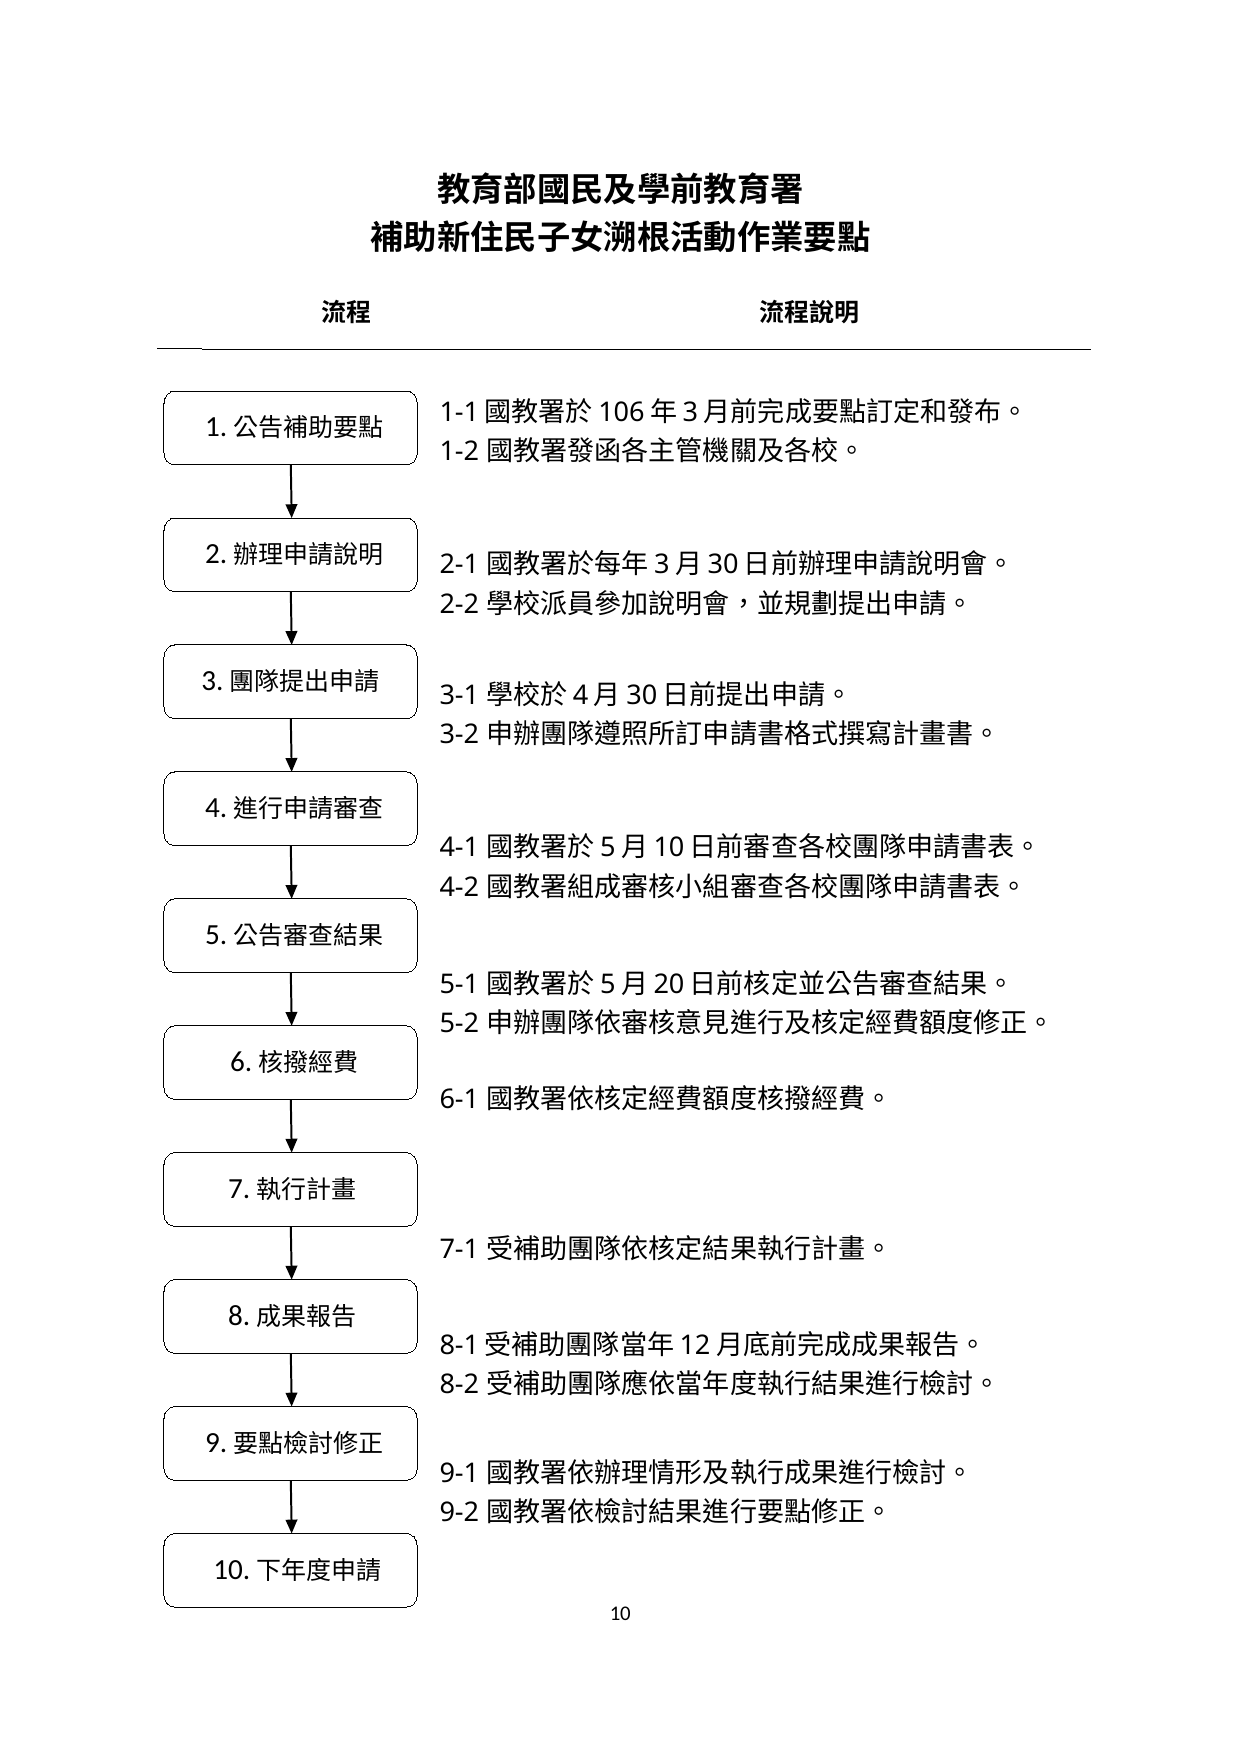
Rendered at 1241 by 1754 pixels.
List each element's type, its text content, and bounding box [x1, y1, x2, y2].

text 9-2 國教署依檢討結果進行要點修正。 [439, 1490, 1073, 1530]
text 8-2 受補助團隊應依當年度執行結果進行檢討。 [439, 1362, 1073, 1401]
text 9-1 國教署依辦理情形及執行成果進行檢討。 [439, 1438, 1073, 1490]
subtitle 流程 流程說明 [321, 293, 1053, 329]
text 2-1 國教署於每年3月30日前辦理申請說明會。 [439, 542, 1073, 582]
subtitle 補助新住民子女溯根活動作業要點 [187, 211, 1053, 259]
text 4-1 國教署於5月10日前審查各校團隊申請書表。 [439, 825, 1073, 864]
text 5-2 申辦團隊依審核意見進行及核定經費額度修正。 [439, 1001, 1073, 1041]
text 2-2 學校派員參加說明會，並規劃提出申請。 [439, 582, 1073, 621]
text 7-1 受補助團隊依核定結果執行計畫。 [439, 1227, 1073, 1267]
text 6-1 國教署依核定經費額度核撥經費。 [439, 1077, 1073, 1117]
text 5-1 國教署於5月20日前核定並公告審查結果。 [439, 941, 1073, 1001]
text 3-2 申辦團隊遵照所訂申請書格式撰寫計畫書。 [439, 712, 1073, 751]
text 1-2 國教署發函各主管機關及各校。 [439, 429, 1073, 468]
text 3-1 學校於4月30日前提出申請。 [439, 658, 1073, 712]
text 1-1國教署於106年3月前完成要點訂定和發布。 [439, 390, 1073, 429]
subtitle 教育部國民及學前教育署 [187, 162, 1053, 211]
text 8-1受補助團隊當年12月底前完成成果報告。 [439, 1304, 1073, 1362]
text 4-2 國教署組成審核小組審查各校團隊申請書表。 [439, 864, 1073, 904]
